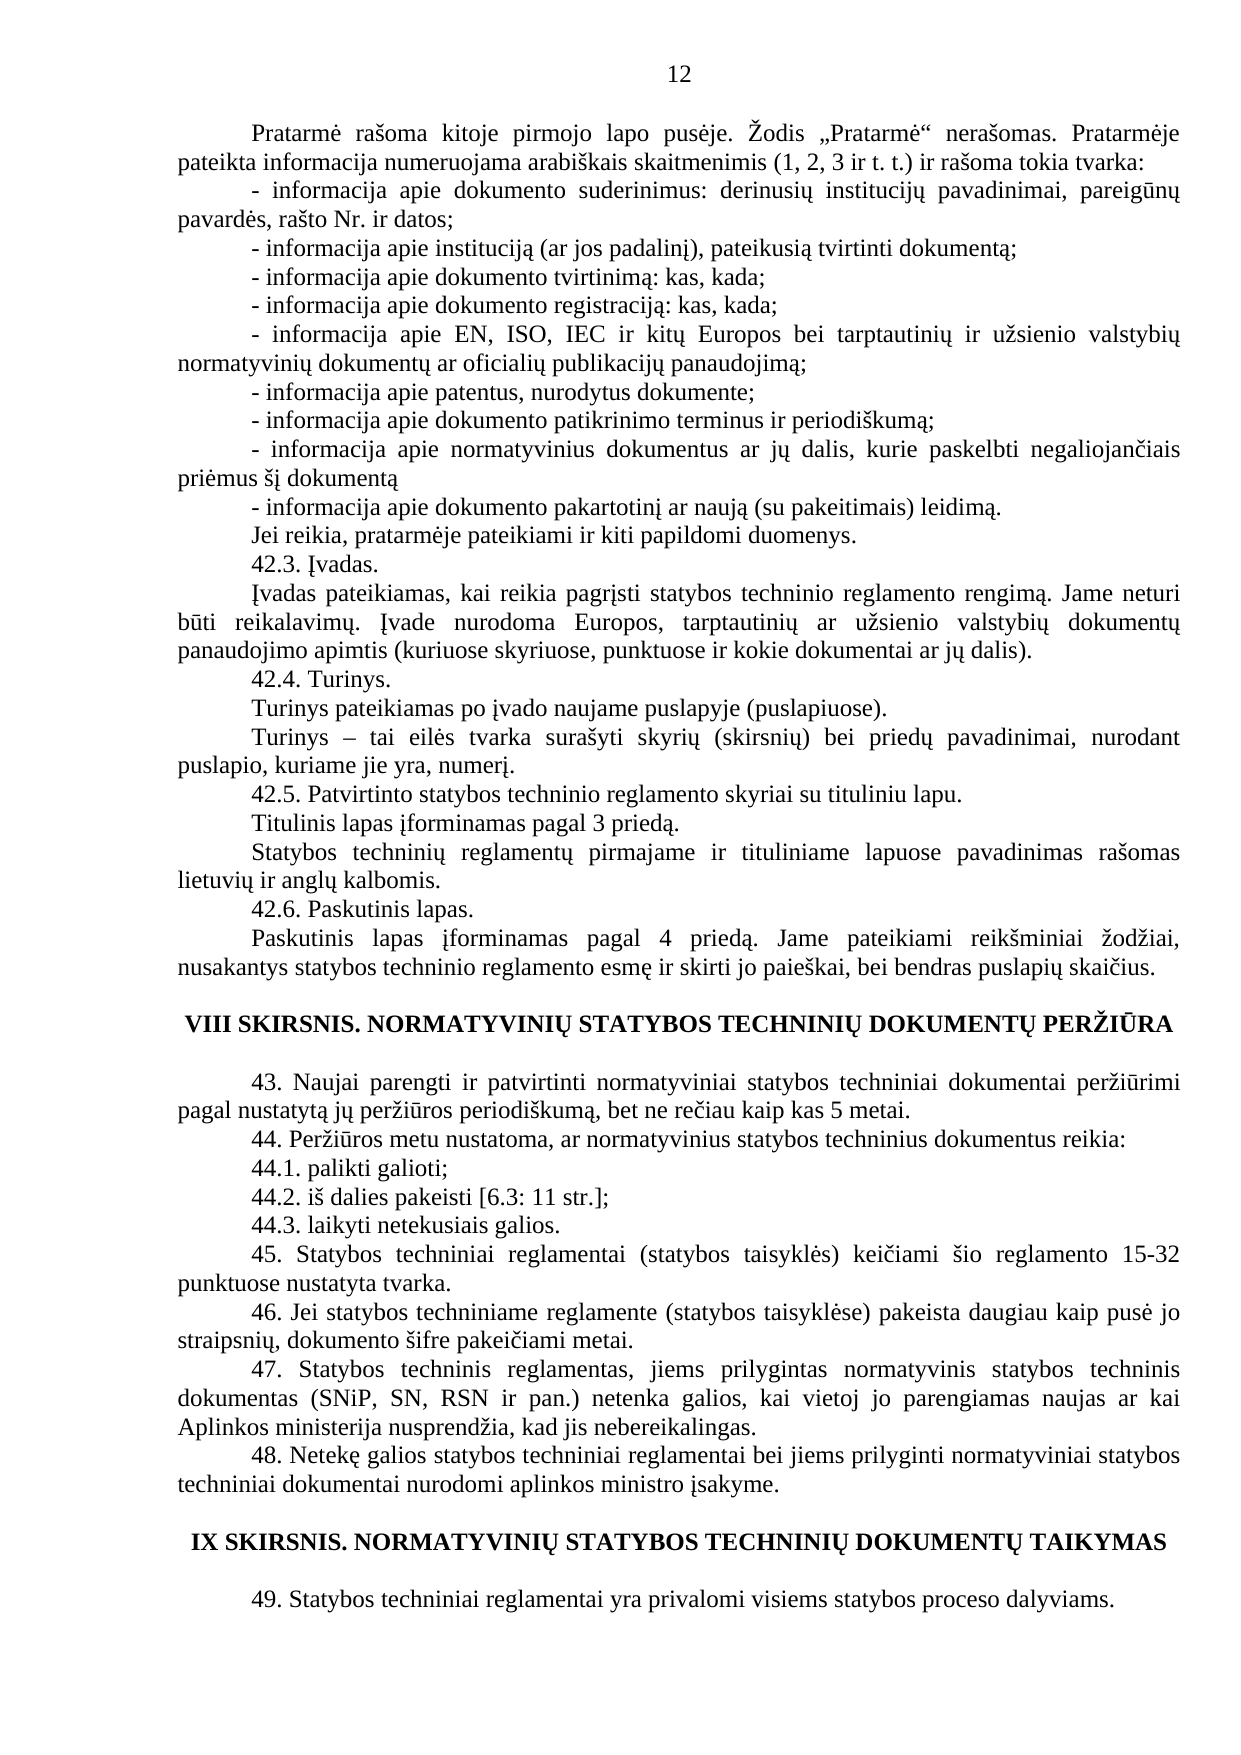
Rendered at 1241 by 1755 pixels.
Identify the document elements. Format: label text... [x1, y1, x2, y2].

text 45. Statybos techniniai reglamentai (statybos taisyklės) keičiami šio reglamento 15-32 punktuose nustatyta tvarka. [177, 1239, 1181, 1297]
text - informacija apie patentus, nurodytus dokumente; [177, 377, 1181, 406]
text 44.1. palikti galioti; [177, 1153, 1181, 1182]
text - informacija apie dokumento suderinimus: derinusių institucijų pavadinimai, pareigūnų pavardės, rašto Nr. ir datos; [177, 176, 1181, 233]
text Paskutinis lapas įforminamas pagal 4 priedą. Jame pateikiami reikšminiai žodžiai, nusakantys statybos techninio reglamento esmę ir skirti jo paieškai, bei bendras puslapių skaičius. [177, 923, 1181, 981]
text Statybos techninių reglamentų pirmajame ir tituliniame lapuose pavadinimas rašomas lietuvių ir anglų kalbomis. [177, 837, 1181, 894]
text - informacija apie normatyvinius dokumentus ar jų dalis, kurie paskelbti negaliojančiais priėmus šį dokumentą [177, 434, 1181, 492]
text 44.3. laikyti netekusiais galios. [177, 1211, 1181, 1239]
text 49. Statybos techniniai reglamentai yra privalomi visiems statybos proceso dalyviams. [177, 1584, 1181, 1613]
text Jei reikia, pratarmėje pateikiami ir kiti papildomi duomenys. [177, 521, 1181, 549]
text 46. Jei statybos techniniame reglamente (statybos taisyklėse) pakeista daugiau kaip pusė jo straipsnių, dokumento šifre pakeičiami metai. [177, 1297, 1181, 1354]
text 43. Naujai parengti ir patvirtinti normatyviniai statybos techniniai dokumentai peržiūrimi pagal nustatytą jų peržiūros periodiškumą, bet ne rečiau kaip kas 5 metai. [177, 1067, 1181, 1124]
text 47. Statybos techninis reglamentas, jiems prilygintas normatyvinis statybos techninis dokumentas (SNiP, SN, RSN ir pan.) netenka galios, kai vietoj jo parengiamas naujas ar kai Aplinkos ministerija nusprendžia, kad jis nebereikalingas. [177, 1354, 1181, 1441]
text - informacija apie dokumento pakartotinį ar naują (su pakeitimais) leidimą. [177, 492, 1181, 521]
text 42.3. Įvadas. [177, 549, 1181, 578]
text - informacija apie dokumento registraciją: kas, kada; [177, 291, 1181, 319]
text - informacija apie dokumento patikrinimo terminus ir periodiškumą; [177, 406, 1181, 434]
text 42.5. Patvirtinto statybos techninio reglamento skyriai su tituliniu lapu. [177, 779, 1181, 808]
text 44.2. iš dalies pakeisti [6.3: 11 str.]; [177, 1182, 1181, 1211]
text VIII SKIRSNIS. NORMATYVINIŲ STATYBOS TECHNINIŲ DOKUMENTŲ PERŽIŪRA [177, 1009, 1181, 1038]
text Įvadas pateikiamas, kai reikia pagrįsti statybos techninio reglamento rengimą. Jame neturi būti reikalavimų. Įvade nurodoma Europos, tarptautinių ar užsienio valstybių dokumentų panaudojimo apimtis (kuriuose skyriuose, punktuose ir kokie dokumentai ar jų dalis). [177, 578, 1181, 664]
text - informacija apie EN, ISO, IEC ir kitų Europos bei tarptautinių ir užsienio valstybių normatyvinių dokumentų ar oficialių publikacijų panaudojimą; [177, 319, 1181, 377]
text - informacija apie dokumento tvirtinimą: kas, kada; [177, 262, 1181, 291]
text Titulinis lapas įforminamas pagal 3 priedą. [177, 808, 1181, 837]
text 42.4. Turinys. [177, 664, 1181, 693]
text Pratarmė rašoma kitoje pirmojo lapo pusėje. Žodis „Pratarmė“ nerašomas. Pratarmėje pateikta informacija numeruojama arabiškais skaitmenimis (1, 2, 3 ir t. t.) ir rašoma tokia tvarka: [177, 118, 1181, 176]
text Turinys pateikiamas po įvado naujame puslapyje (puslapiuose). [177, 693, 1181, 722]
text 44. Peržiūros metu nustatoma, ar normatyvinius statybos techninius dokumentus reikia: [177, 1124, 1181, 1153]
text 42.6. Paskutinis lapas. [177, 894, 1181, 923]
text 48. Netekę galios statybos techniniai reglamentai bei jiems prilyginti normatyviniai statybos techniniai dokumentai nurodomi aplinkos ministro įsakyme. [177, 1441, 1181, 1498]
text Turinys – tai eilės tvarka surašyti skyrių (skirsnių) bei priedų pavadinimai, nurodant puslapio, kuriame jie yra, numerį. [177, 722, 1181, 779]
text - informacija apie instituciją (ar jos padalinį), pateikusią tvirtinti dokumentą; [177, 233, 1181, 262]
text IX SKIRSNIS. NORMATYVINIŲ STATYBOS TECHNINIŲ DOKUMENTŲ TAIKYMAS [177, 1527, 1181, 1556]
